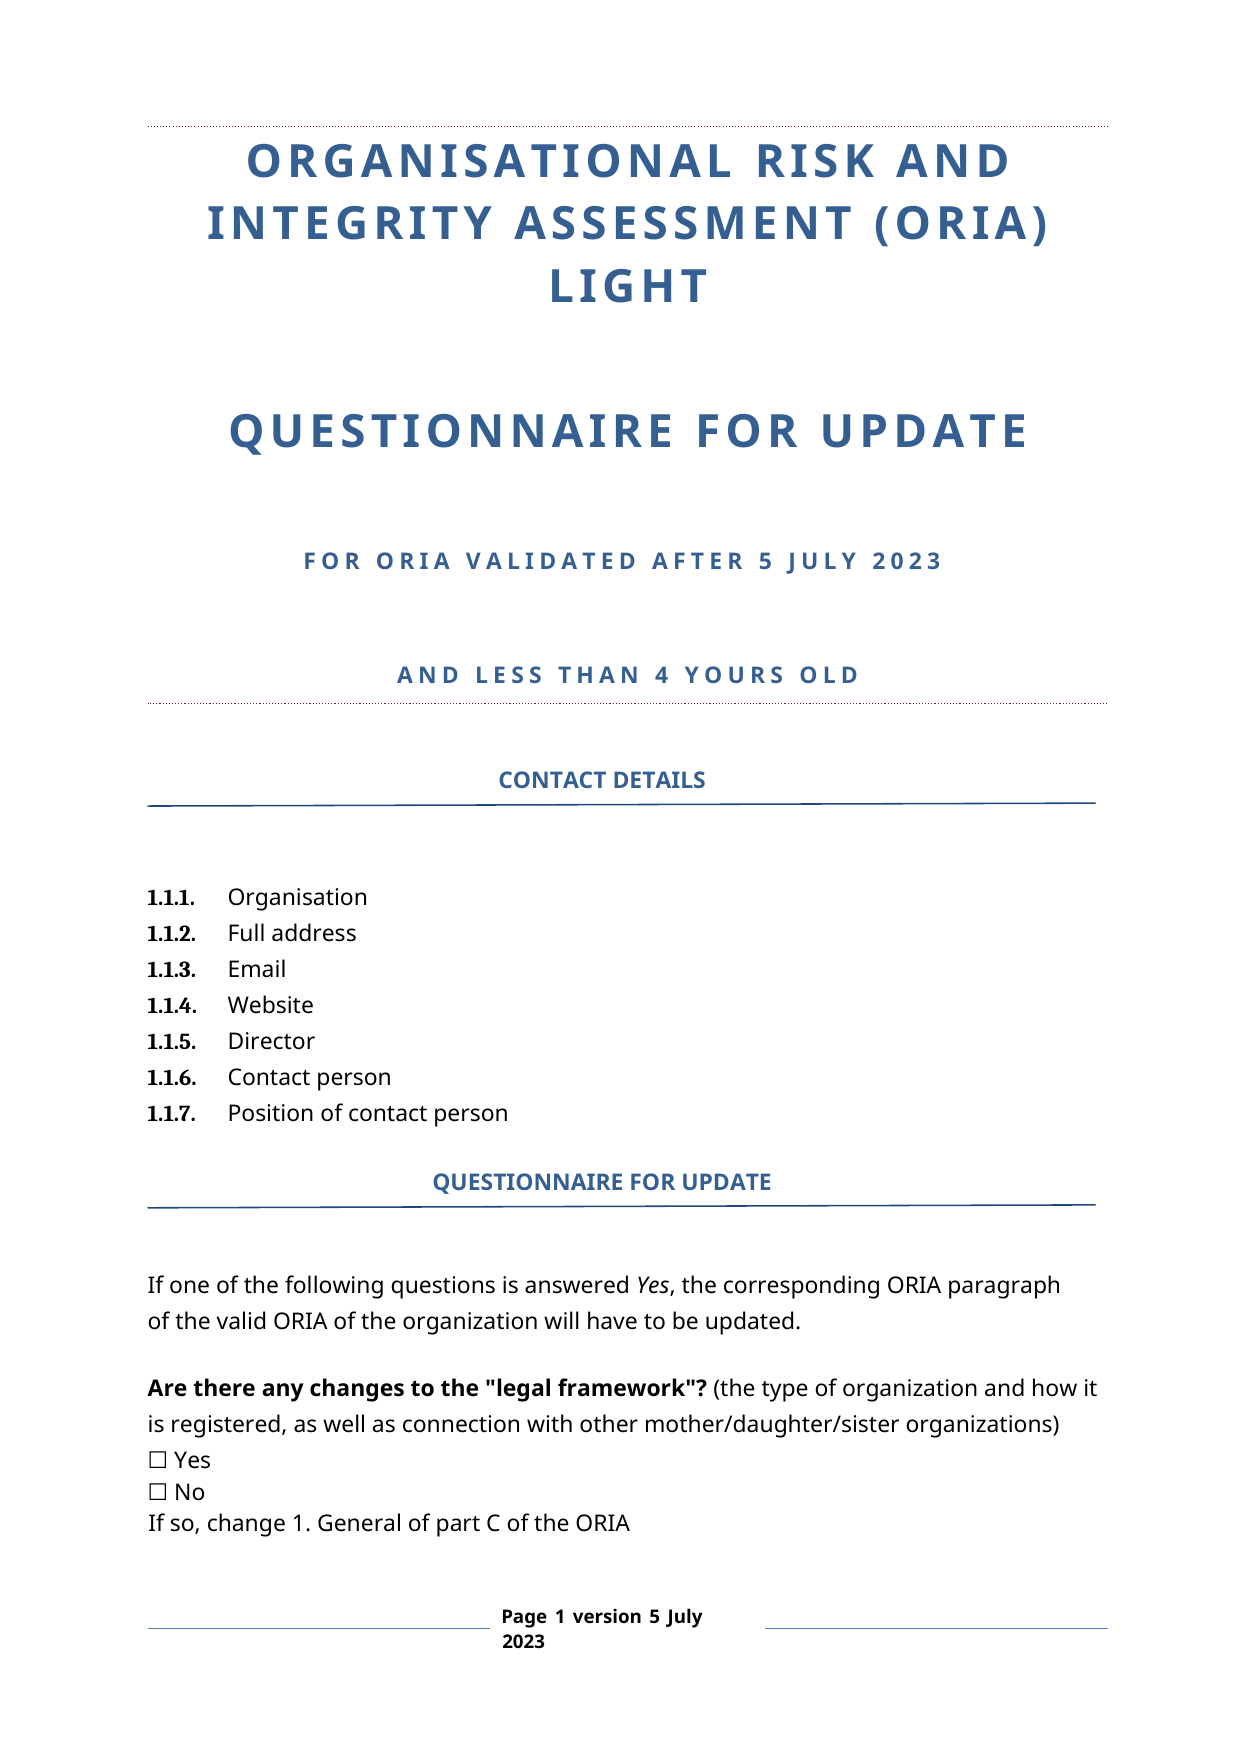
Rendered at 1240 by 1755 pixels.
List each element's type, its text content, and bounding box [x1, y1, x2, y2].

list Position of contact person [147, 1097, 1107, 1158]
text ☐ No [147, 1476, 1107, 1507]
title and less than 4 yours old [147, 657, 1107, 703]
text Are there any changes to the "legal framework"? (the type of organization and how it is registered, as well as connection with other mother/daughter/sister organizations) [147, 1372, 1107, 1439]
list Organisation [147, 881, 1107, 912]
list Contact person [147, 1061, 1107, 1092]
title questionnaire FOR update [147, 396, 1107, 461]
text If so, change 1. General of part C of the ORIA [148, 1507, 1107, 1538]
list Website [147, 989, 1107, 1020]
subtitle CONTACT DETAILS [147, 764, 1056, 796]
text If one of the following questions is answered Yes, the corresponding ORIA paragraph of the valid ORIA of the organization will have to be updated. [147, 1269, 1066, 1336]
text ☐ Yes [147, 1444, 1107, 1476]
title OrganisationAL RiSK and Integrity Assessment (ORIA) LIGHT [147, 126, 1107, 316]
list Email [147, 953, 1107, 984]
list Director [147, 1025, 1107, 1056]
list Full address [147, 917, 1107, 948]
title for oria validated after 5 JULy 2023 [147, 542, 1107, 576]
subtitle QUESTIONNAIRE FOR UPDATE [147, 1166, 1056, 1197]
